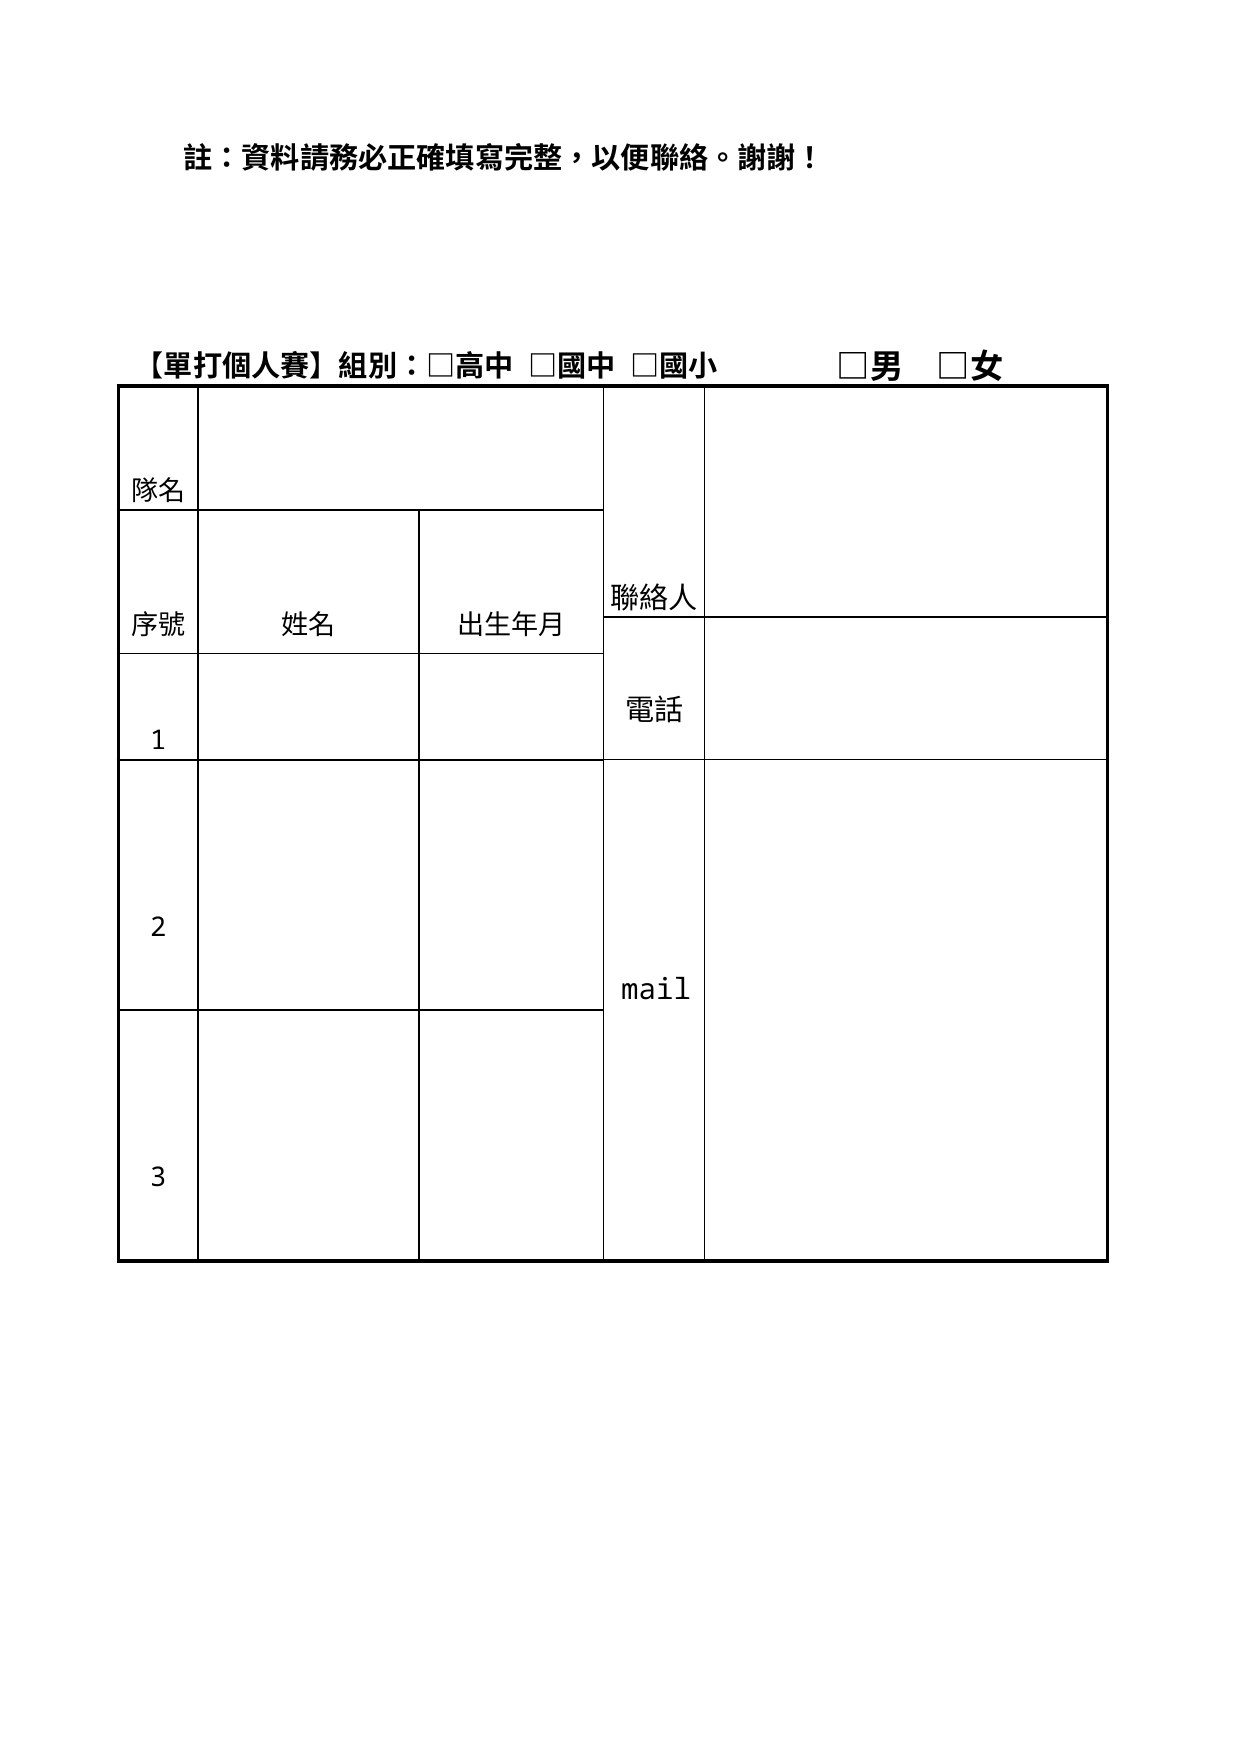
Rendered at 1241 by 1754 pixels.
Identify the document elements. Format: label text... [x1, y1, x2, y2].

table_cell [420, 761, 603, 1009]
table_cell [420, 654, 603, 759]
table_cell [705, 1134, 1106, 1259]
table_cell 3 [120, 1011, 197, 1259]
table_cell [199, 654, 418, 759]
table_cell [705, 618, 1106, 759]
text 【單打個人賽】組別：□高中 □國中 □國小 □男 □女 [118, 322, 1107, 384]
table_cell mail [604, 760, 704, 1009]
table_cell 1 [120, 654, 197, 759]
table_cell [604, 1009, 704, 1134]
table_cell 2 [120, 761, 197, 1009]
table_cell [199, 1011, 418, 1259]
table_cell [420, 1011, 603, 1259]
table_cell [705, 760, 1106, 1009]
table_cell 姓名 [199, 511, 418, 652]
table_cell [705, 1009, 1106, 1134]
table_header 聯絡人 [604, 388, 704, 616]
table_header [199, 388, 603, 509]
table_header [705, 388, 1106, 616]
table_cell [199, 761, 418, 1009]
table_header 隊名 [120, 388, 197, 509]
text 註：資料請務必正確填寫完整，以便聯絡。謝謝！ [118, 134, 1107, 177]
table_cell 序號 [120, 511, 197, 652]
table_cell 電話 [604, 618, 704, 759]
table_cell [604, 1134, 704, 1259]
table_cell 出生年月 [420, 511, 603, 652]
